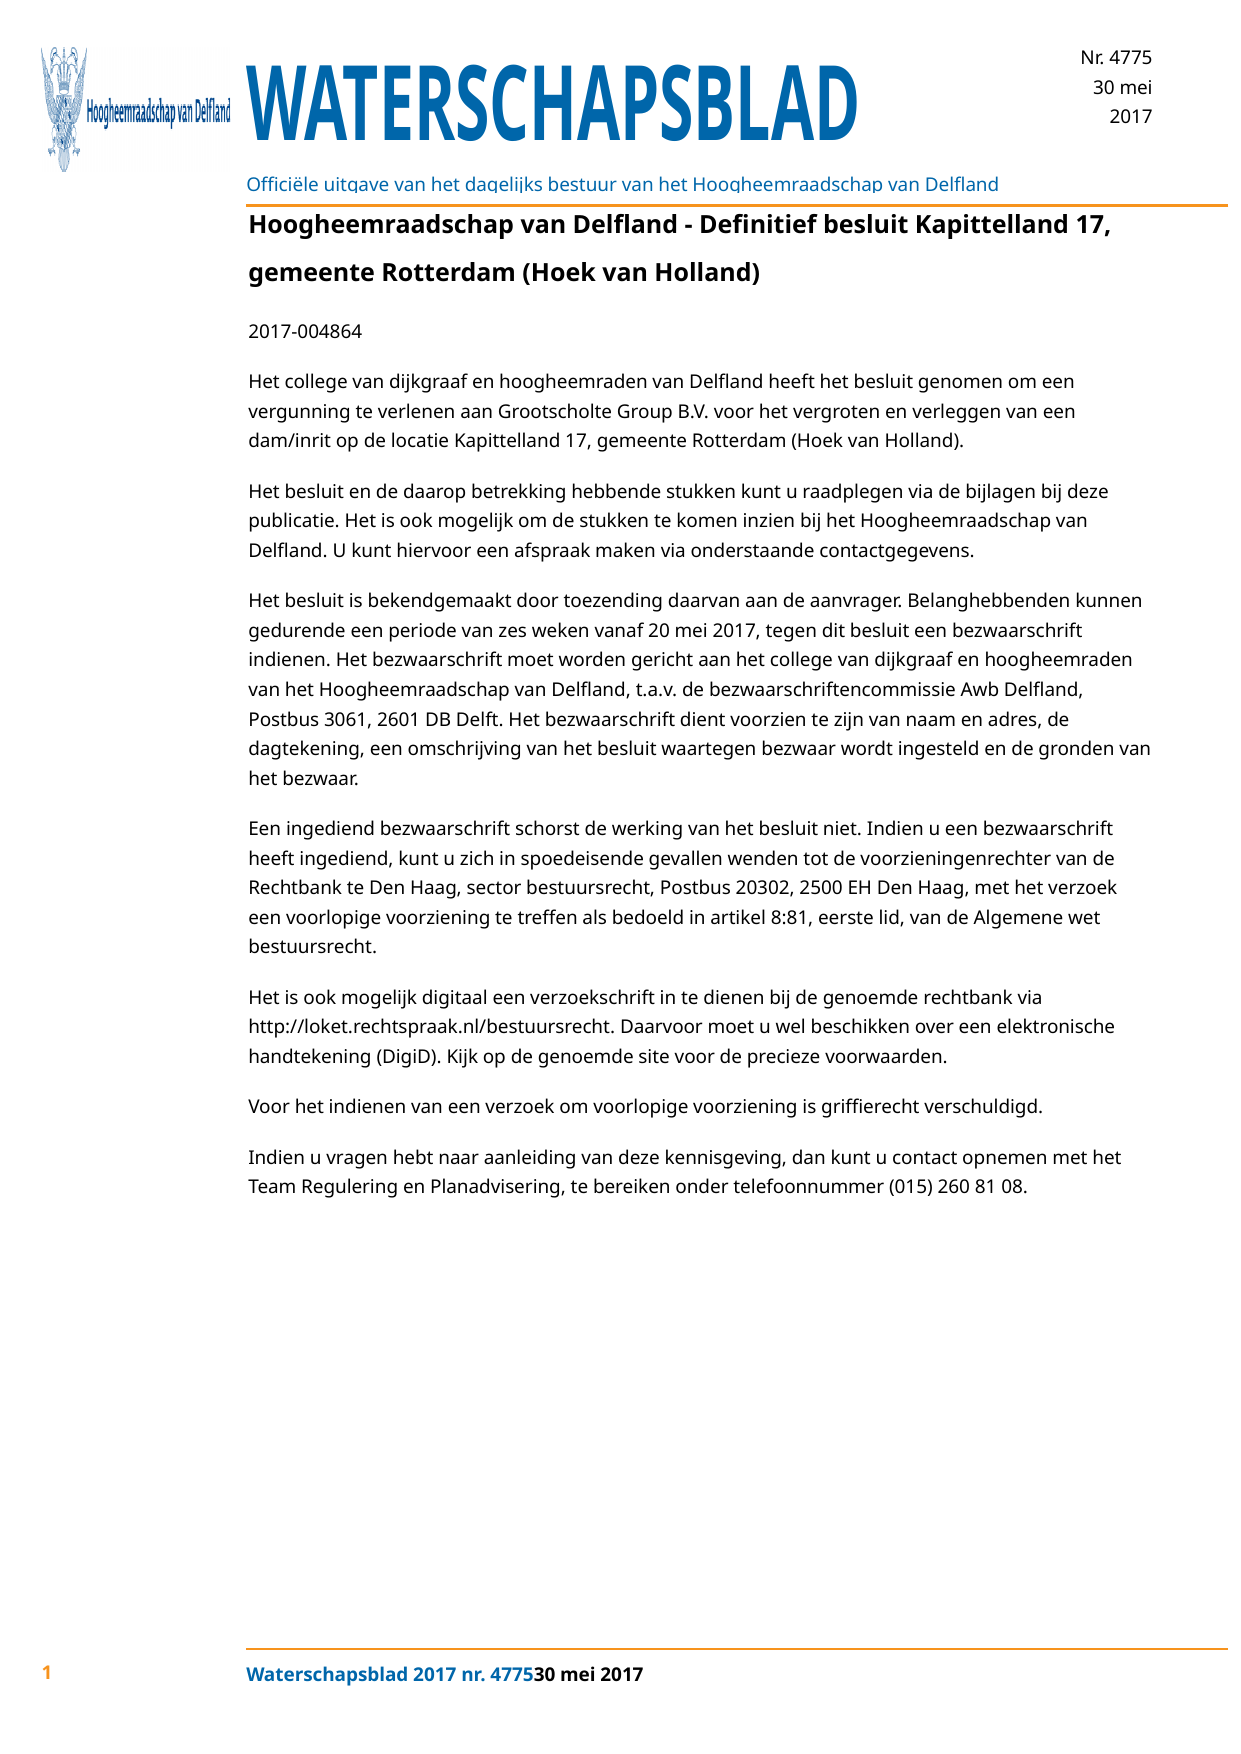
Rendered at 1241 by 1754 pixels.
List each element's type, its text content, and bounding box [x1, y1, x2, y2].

text Het besluit en de daarop betrekking hebbende stukken kunt u raadplegen via de bijlagen bij deze publicatie. Het is ook mogelijk om de stukken te komen inzien bij het Hoogheemraadschap van Delfland. U kunt hiervoor een afspraak maken via onderstaande contactgegevens. [248, 478, 1152, 563]
text Hoogheemraadschap van Delfland - Definitief besluit Kapittelland 17, gemeente Rotterdam (Hoek van Holland) [248, 207, 1152, 288]
text Een ingediend bezwaarschrift schorst de werking van het besluit niet. Indien u een bezwaarschrift heeft ingediend, kunt u zich in spoedeisende gevallen wenden tot de voorzieningenrechter van de Rechtbank te Den Haag, sector bestuursrecht, Postbus 20302, 2500 EH Den Haag, met het verzoek een voorlopige voorziening te treffen als bedoeld in artikel 8:81, eerste lid, van de Algemene wet bestuursrecht. [248, 815, 1152, 959]
text 2017-004864 [248, 318, 1152, 344]
text Indien u vragen hebt naar aanleiding van deze kennisgeving, dan kunt u contact opnemen met het Team Regulering en Planadvisering, te bereiken onder telefoonnummer (015) 260 81 08. [248, 1144, 1152, 1199]
text Voor het indienen van een verzoek om voorlopige voorziening is griffierecht verschuldigd. [248, 1094, 1152, 1119]
text Het besluit is bekendgemaakt door toezending daarvan aan de aanvrager. Belanghebbenden kunnen gedurende een periode van zes weken vanaf 20 mei 2017, tegen dit besluit een bezwaarschrift indienen. Het bezwaarschrift moet worden gericht aan het college van dijkgraaf en hoogheemraden van het Hoogheemraadschap van Delfland, t.a.v. de bezwaarschriftencommissie Awb Delfland, Postbus 3061, 2601 DB Delft. Het bezwaarschrift dient voorzien te zijn van naam en adres, de dagtekening, een omschrijving van het besluit waartegen bezwaar wordt ingesteld en de gronden van het bezwaar. [248, 587, 1152, 791]
picture [41, 47, 231, 172]
text Het college van dijkgraaf en hoogheemraden van Delfland heeft het besluit genomen om een vergunning te verlenen aan Grootscholte Group B.V. voor het vergroten en verleggen van een dam/inrit op de locatie Kapittelland 17, gemeente Rotterdam (Hoek van Holland). [248, 368, 1152, 453]
text Het is ook mogelijk digitaal een verzoekschrift in te dienen bij de genoemde rechtbank via http://loket.rechtspraak.nl/bestuursrecht. Daarvoor moet u wel beschikken over een elektronische handtekening (DigiD). Kijk op de genoemde site voor de precieze voorwaarden. [248, 984, 1152, 1069]
